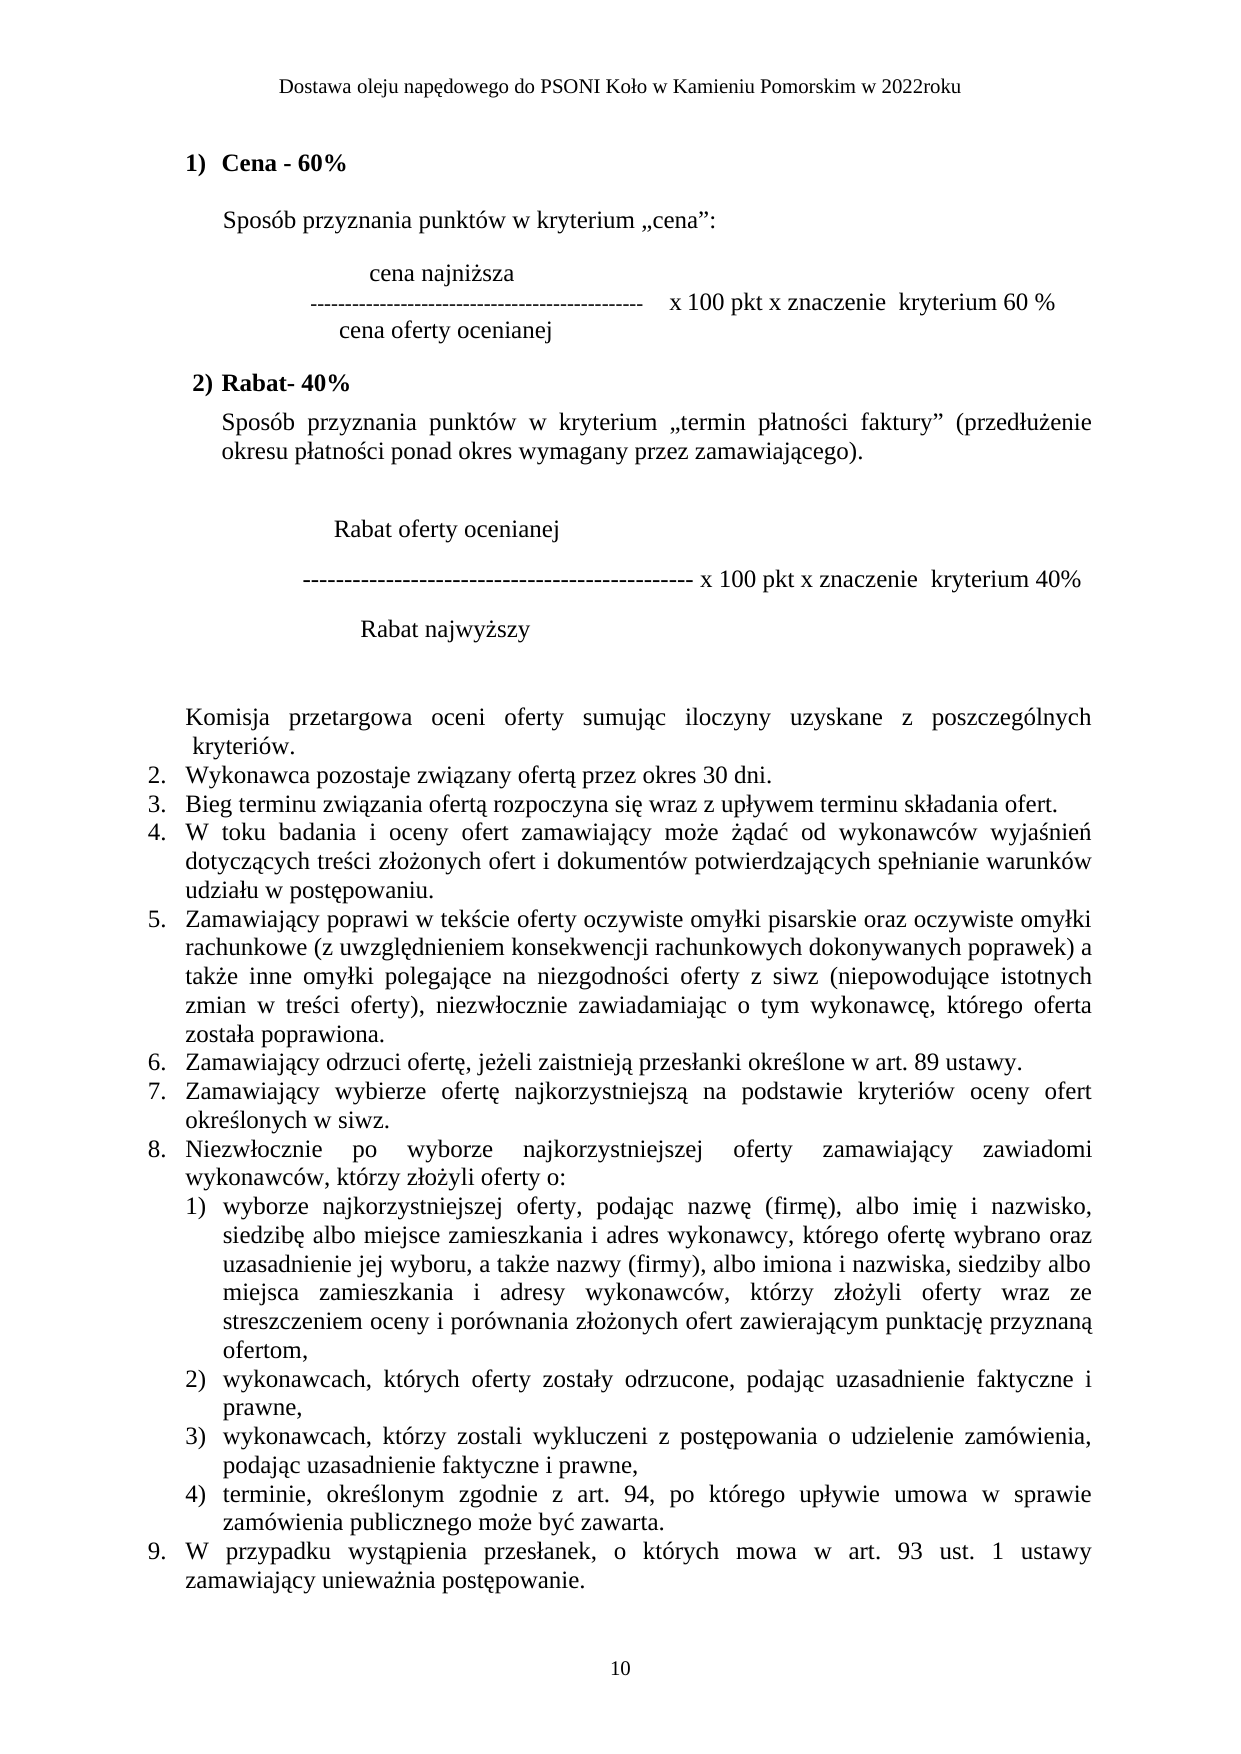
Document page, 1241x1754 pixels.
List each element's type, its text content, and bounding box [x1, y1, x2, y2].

subtitle Rabat najwyższy [148, 614, 1093, 642]
list W toku badania i oceny ofert zamawiający może żądać od wykonawców wyjaśnień dotyczących treści złożonych ofert i dokumentów potwierdzających spełnianie warunków udziału w postępowaniu. [148, 817, 1093, 904]
list W przypadku wystąpienia przesłanek, o których mowa w art. 93 ust. 1 ustawy zamawiający unieważnia postępowanie. [148, 1536, 1093, 1594]
list Rabat- 40% [185, 368, 1093, 397]
text Rabat oferty ocenianej [221, 514, 1093, 543]
list Cena - 60% [185, 148, 1093, 176]
list Niezwłocznie po wyborze najkorzystniejszej oferty zamawiający zawiadomi wykonawców, którzy złożyli oferty o: [148, 1134, 1093, 1191]
text ------------------------------------------------ x 100 pkt x znaczenie kryterium 60 % [221, 287, 1093, 315]
text 3) wykonawcach, którzy zostali wykluczeni z postępowania o udzielenie zamówienia, podając uzasadnienie faktyczne i prawne, [185, 1421, 1093, 1479]
list Wykonawca pozostaje związany ofertą przez okres 30 dni. [148, 760, 1093, 789]
text 4) terminie, określonym zgodnie z art. 94, po którego upływie umowa w sprawie zamówienia publicznego może być zawarta. [185, 1479, 1093, 1536]
text Sposób przyznania punktów w kryterium „termin płatności faktury” (przedłużenie okresu płatności ponad okres wymagany przez zamawiającego). [221, 407, 1093, 465]
text cena najniższa [221, 258, 1093, 287]
text 1) wyborze najkorzystniejszej oferty, podając nazwę (firmę), albo imię i nazwisko, siedzibę albo miejsce zamieszkania i adres wykonawcy, którego ofertę wybrano oraz uzasadnienie jej wyboru, a także nazwy (firmy), albo imiona i nazwiska, siedziby albo miejsca zamieszkania i adresy wykonawców, którzy złożyli oferty wraz ze streszczeniem oceny i porównania złożonych ofert zawierającym punktację przyznaną ofertom, [185, 1191, 1093, 1364]
list Zamawiający odrzuci ofertę, jeżeli zaistnieją przesłanki określone w art. 89 ustawy. [148, 1047, 1093, 1076]
text Sposób przyznania punktów w kryterium „cena”: [148, 205, 1093, 234]
subtitle cena oferty ocenianej [148, 315, 1093, 344]
list Bieg terminu związania ofertą rozpoczyna się wraz z upływem terminu składania ofert. [148, 789, 1093, 817]
text Komisja przetargowa oceni oferty sumując iloczyny uzyskane z poszczególnych kryteriów. [185, 702, 1093, 760]
text ----------------------------------------------- x 100 pkt x znaczenie kryterium 40% [221, 564, 1093, 593]
list Zamawiający wybierze ofertę najkorzystniejszą na podstawie kryteriów oceny ofert określonych w siwz. [148, 1076, 1093, 1134]
list Zamawiający poprawi w tekście oferty oczywiste omyłki pisarskie oraz oczywiste omyłki rachunkowe (z uwzględnieniem konsekwencji rachunkowych dokonywanych poprawek) a także inne omyłki polegające na niezgodności oferty z siwz (niepowodujące istotnych zmian w treści oferty), niezwłocznie zawiadamiając o tym wykonawcę, którego oferta została poprawiona. [148, 904, 1093, 1047]
text 2) wykonawcach, których oferty zostały odrzucone, podając uzasadnienie faktyczne i prawne, [185, 1364, 1093, 1421]
